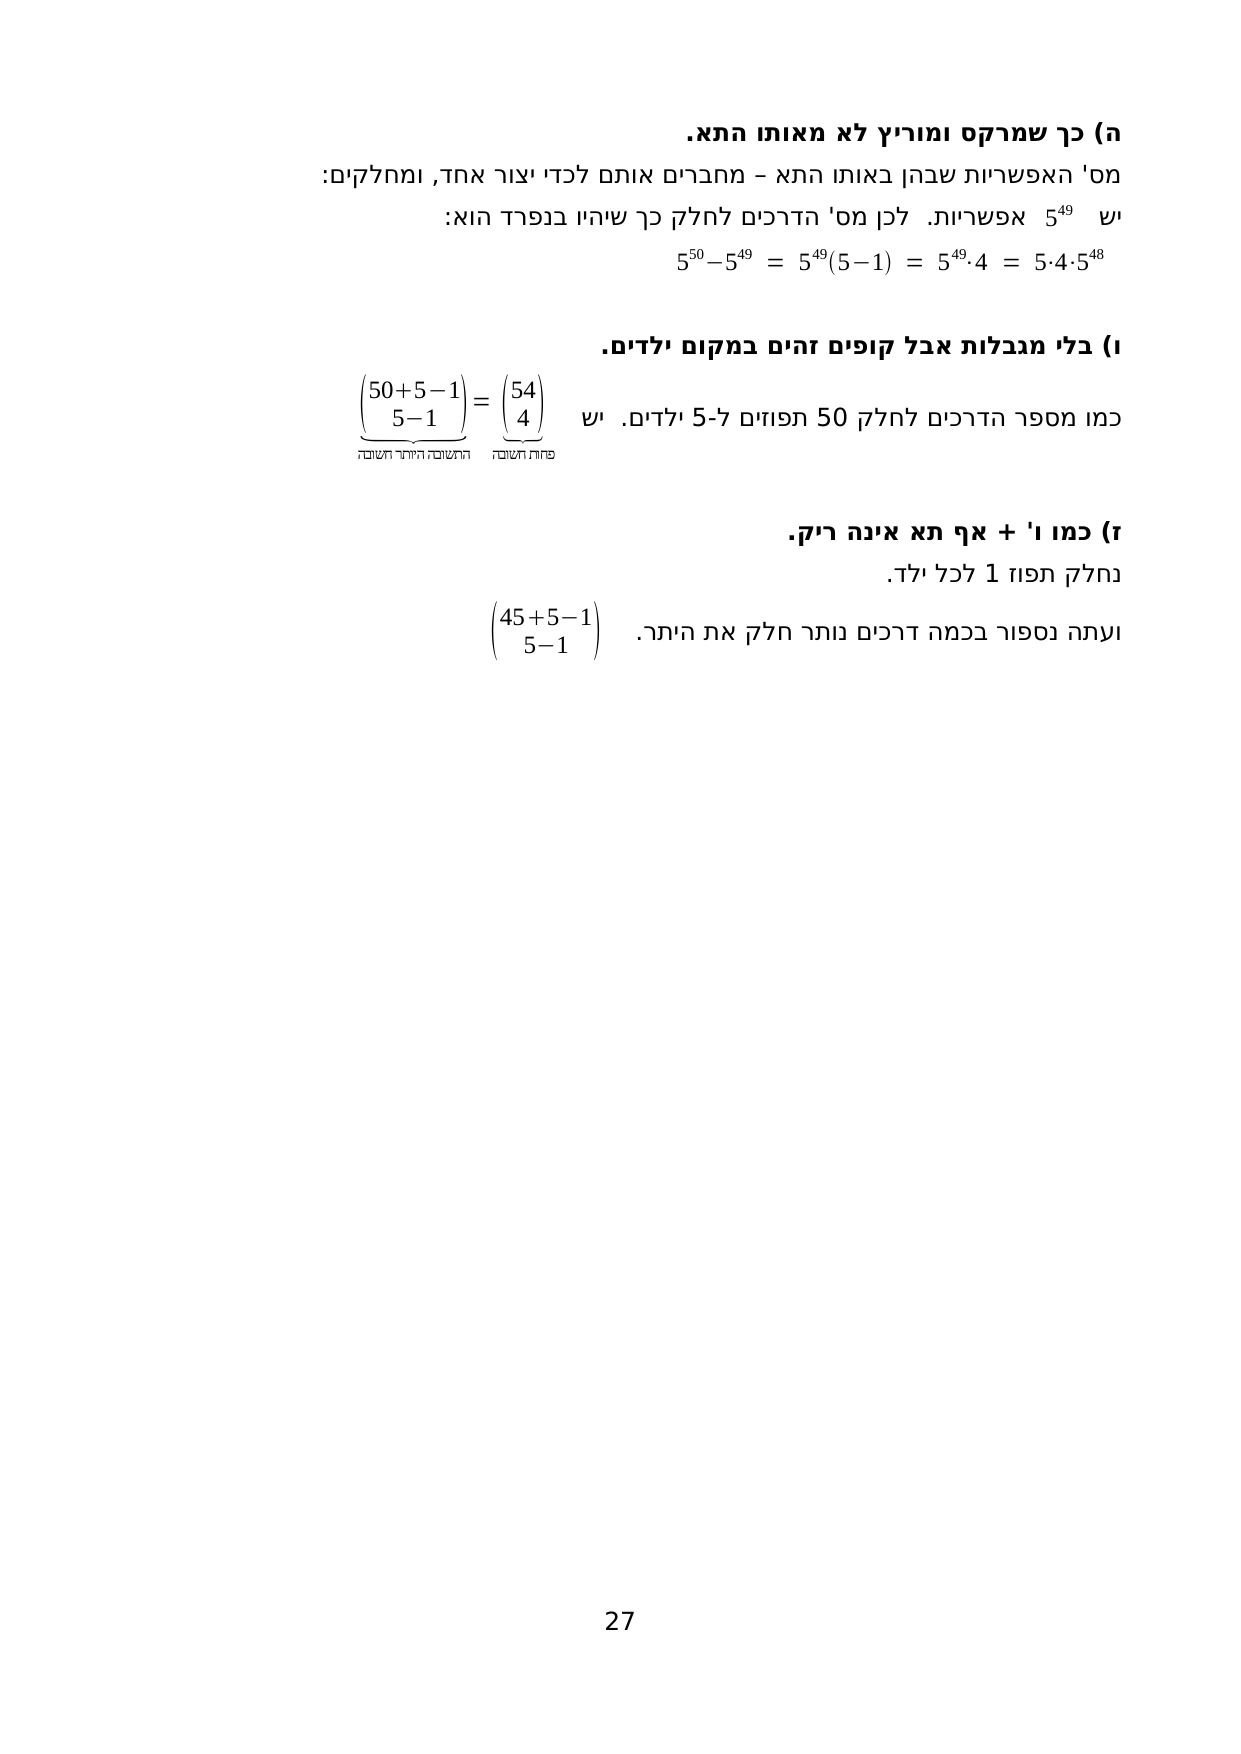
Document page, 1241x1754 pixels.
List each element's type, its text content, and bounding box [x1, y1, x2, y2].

text כמו מספר הדרכים לחלק 50 תפוזים ל-5 ילדים. יש [118, 373, 1122, 463]
text נחלק תפוז 1 לכל ילד. [118, 559, 1122, 588]
text ו) בלי מגבלות אבל קופים זהים במקום ילדים. [118, 332, 1122, 361]
text יש אפשריות. לכן מס' הדרכים לחלק כך שיהיו בנפרד הוא: [118, 201, 1122, 233]
text מס' האפשריות שבהן באותו התא – מחברים אותם לכדי יצור אחד, ומחלקים: [118, 160, 1122, 189]
text ז) כמו ו' + אף תא אינה ריק. [118, 517, 1122, 546]
text ועתה נספור בכמה דרכים נותר חלק את היתר. [118, 600, 1122, 662]
text ה) כך שמרקס ומוריץ לא מאותו התא. [118, 118, 1122, 147]
